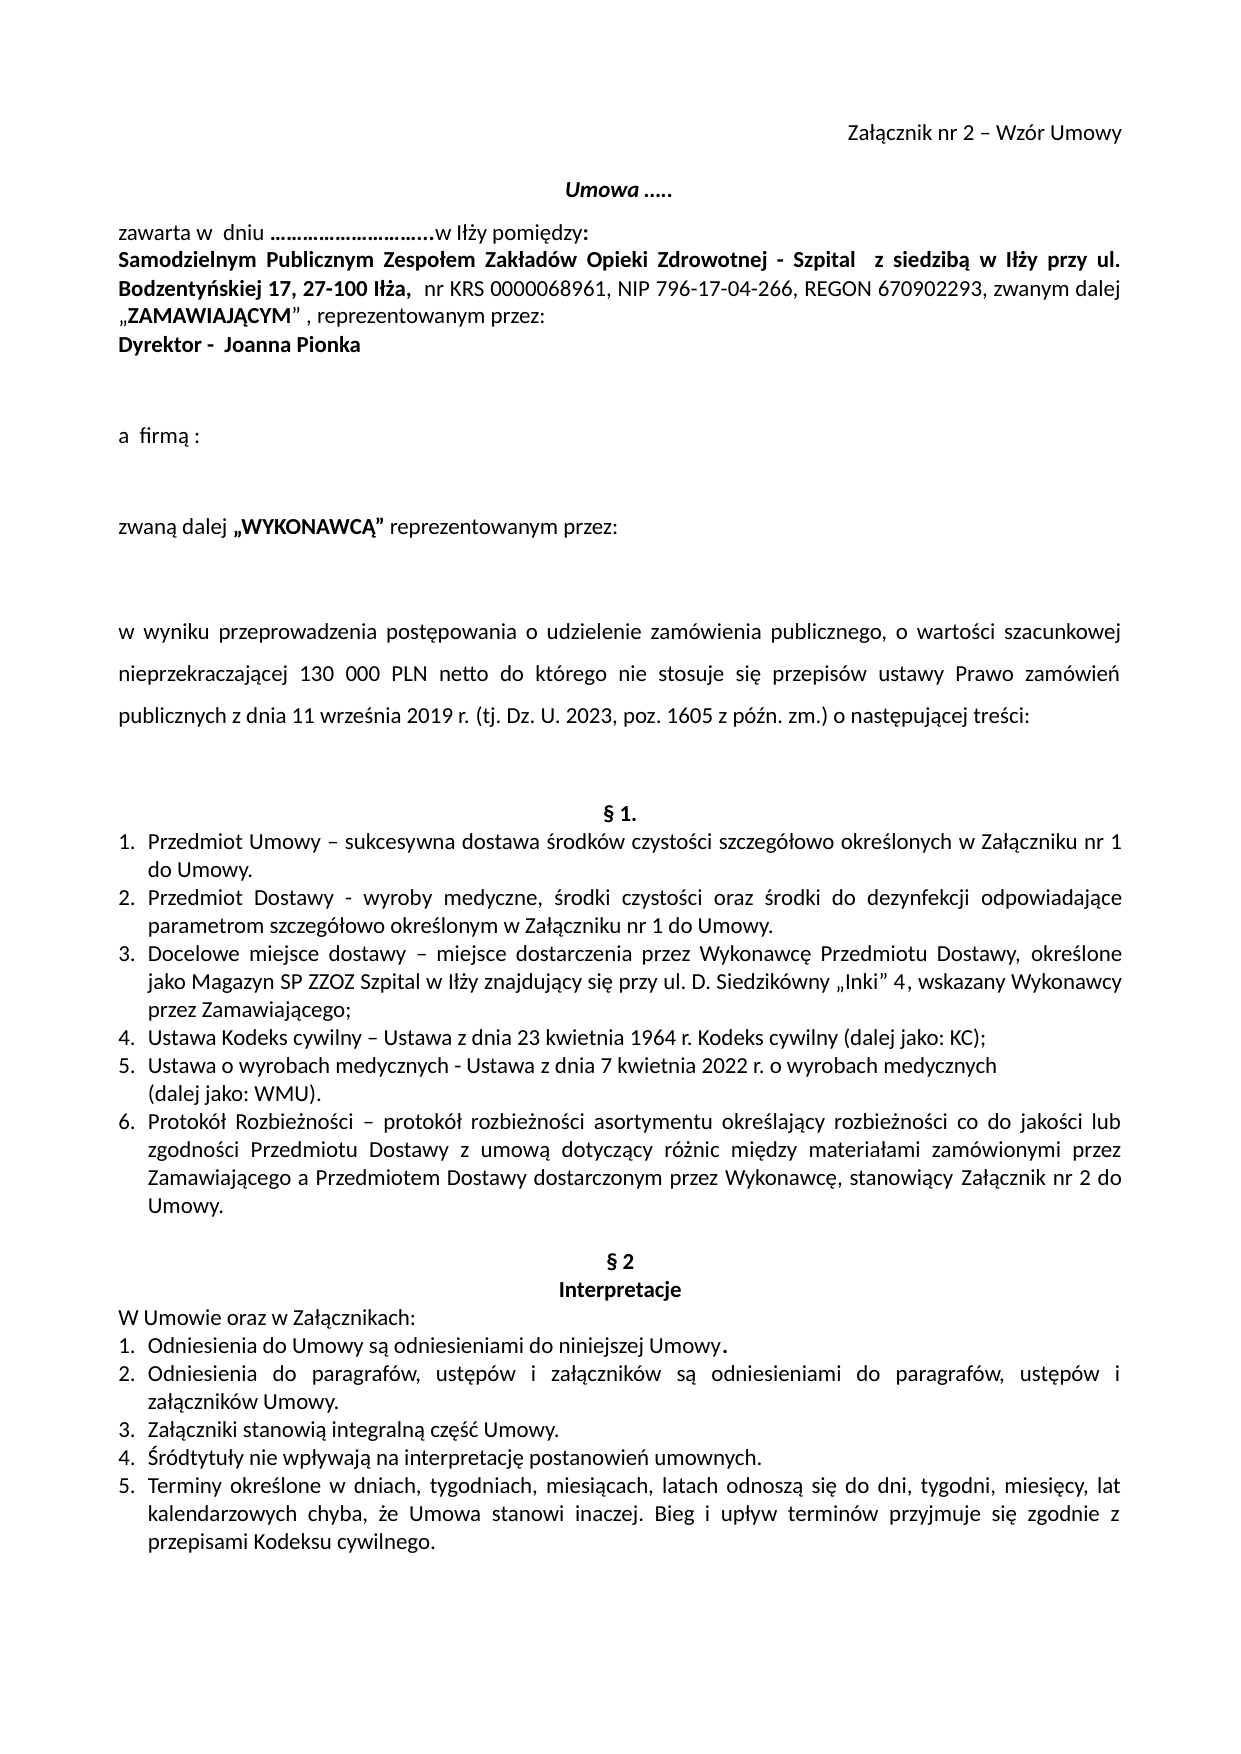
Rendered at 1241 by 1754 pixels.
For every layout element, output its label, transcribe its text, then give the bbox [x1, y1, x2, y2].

list Śródtytuły nie wpływają na interpretację postanowień umownych. [118, 1443, 1122, 1471]
text Interpretacje [118, 1275, 1122, 1303]
list Odniesienia do Umowy są odniesieniami do niniejszej Umowy. [118, 1331, 1122, 1359]
list Załączniki stanowią integralną część Umowy. [118, 1415, 1122, 1443]
text a firmą : [118, 421, 1122, 449]
text § 2 [118, 1247, 1122, 1275]
text Samodzielnym Publicznym Zespołem Zakładów Opieki Zdrowotnej - Szpital z siedzibą w Iłży przy ul. Bodzentyńskiej 17, 27-100 Iłża, nr KRS 0000068961, NIP 796-17-04-266, REGON 670902293, zwanym dalej „ZAMAWIAJĄCYM” , reprezentowanym przez: [118, 246, 1122, 330]
text w wyniku przeprowadzenia postępowania o udzielenie zamówienia publicznego, o wartości szacunkowej nieprzekraczającej 130 000 PLN netto do którego nie stosuje się przepisów ustawy Prawo zamówień publicznych z dnia 11 września 2019 r. (tj. Dz. U. 2023, poz. 1605 z późn. zm.) o następującej treści: [118, 617, 1122, 729]
text zawarta w dniu ………………………...w Iłży pomiędzy: [118, 218, 1122, 246]
list Przedmiot Dostawy - wyroby medyczne, środki czystości oraz środki do dezynfekcji odpowiadające parametrom szczegółowo określonym w Załączniku nr 1 do Umowy. [118, 883, 1122, 939]
list Przedmiot Umowy – sukcesywna dostawa środków czystości szczegółowo określonych w Załączniku nr 1 do Umowy. [118, 827, 1122, 883]
text § 1. [118, 799, 1122, 827]
list (dalej jako: WMU). [118, 1079, 1122, 1107]
list Terminy określone w dniach, tygodniach, miesiącach, latach odnoszą się do dni, tygodni, miesięcy, lat kalendarzowych chyba, że Umowa stanowi inaczej. Bieg i upływ terminów przyjmuje się zgodnie z przepisami Kodeksu cywilnego. [118, 1471, 1122, 1555]
text Umowa ….. [118, 176, 1122, 204]
text W Umowie oraz w Załącznikach: [118, 1303, 1122, 1331]
text Dyrektor - Joanna Pionka [118, 330, 1122, 358]
list Protokół Rozbieżności – protokół rozbieżności asortymentu określający rozbieżności co do jakości lub zgodności Przedmiotu Dostawy z umową dotyczący różnic między materiałami zamówionymi przez Zamawiającego a Przedmiotem Dostawy dostarczonym przez Wykonawcę, stanowiący Załącznik nr 2 do Umowy. [118, 1107, 1122, 1219]
list Ustawa o wyrobach medycznych - Ustawa z dnia 7 kwietnia 2022 r. o wyrobach medycznych [118, 1051, 1122, 1079]
list Ustawa Kodeks cywilny – Ustawa z dnia 23 kwietnia 1964 r. Kodeks cywilny (dalej jako: KC); [118, 1023, 1122, 1051]
list Odniesienia do paragrafów, ustępów i załączników są odniesieniami do paragrafów, ustępów i załączników Umowy. [118, 1359, 1122, 1415]
list Docelowe miejsce dostawy – miejsce dostarczenia przez Wykonawcę Przedmiotu Dostawy, określone jako Magazyn SP ZZOZ Szpital w Iłży znajdujący się przy ul. D. Siedzikówny „Inki” 4, wskazany Wykonawcy przez Zamawiającego; [118, 939, 1122, 1023]
text zwaną dalej „WYKONAWCĄ” reprezentowanym przez: [118, 512, 1122, 540]
